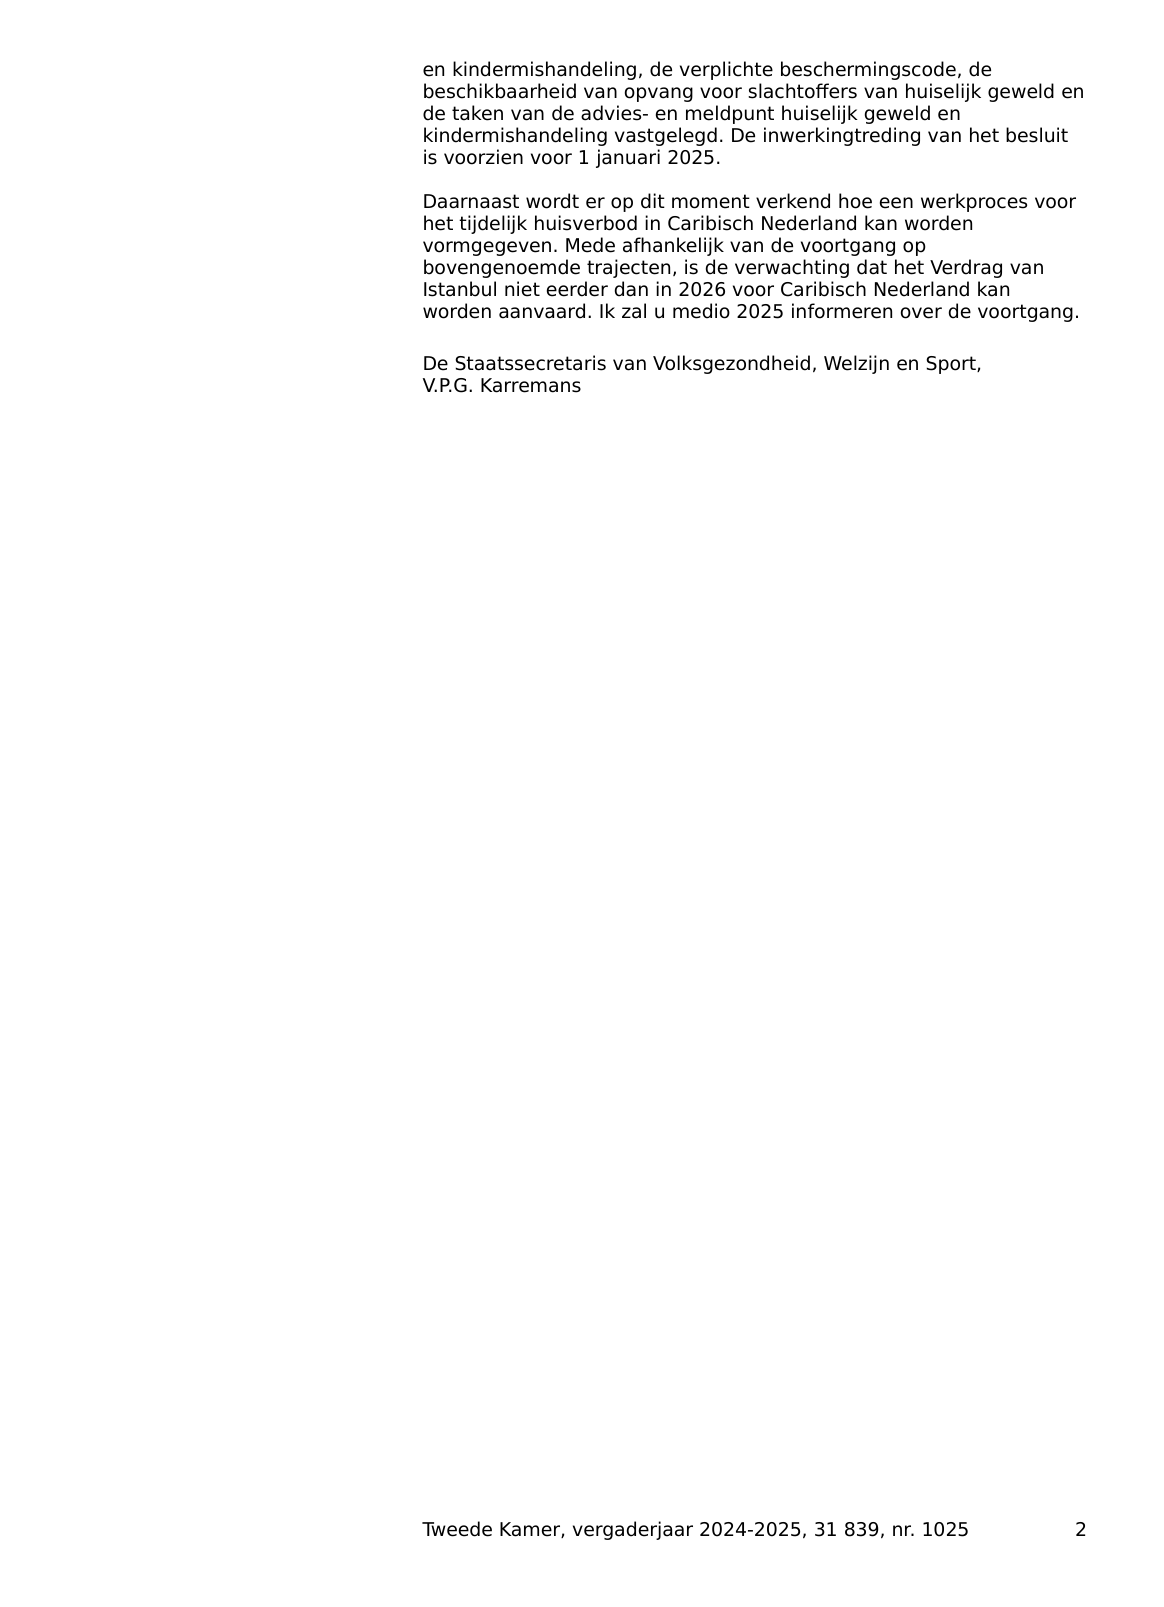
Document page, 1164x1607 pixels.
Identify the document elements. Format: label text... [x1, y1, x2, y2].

text Daarnaast wordt er op dit moment verkend hoe een werkproces voor het tijdelijk huisverbod in Caribisch Nederland kan worden vormgegeven. Mede afhankelijk van de voortgang op bovengenoemde trajecten, is de verwachting dat het Verdrag van Istanbul niet eerder dan in 2026 voor Caribisch Nederland kan worden aanvaard. Ik zal u medio 2025 informeren over de voortgang. [422, 191, 1087, 323]
text en kindermishandeling, de verplichte beschermingscode, de beschikbaarheid van opvang voor slachtoffers van huiselijk geweld en de taken van de advies- en meldpunt huiselijk geweld en kindermishandeling vastgelegd. De inwerkingtreding van het besluit is voorzien voor 1 januari 2025. [422, 59, 1087, 169]
text De Staatssecretaris van Volksgezondheid, Welzijn en Sport, V.P.G. Karremans [422, 353, 1087, 397]
